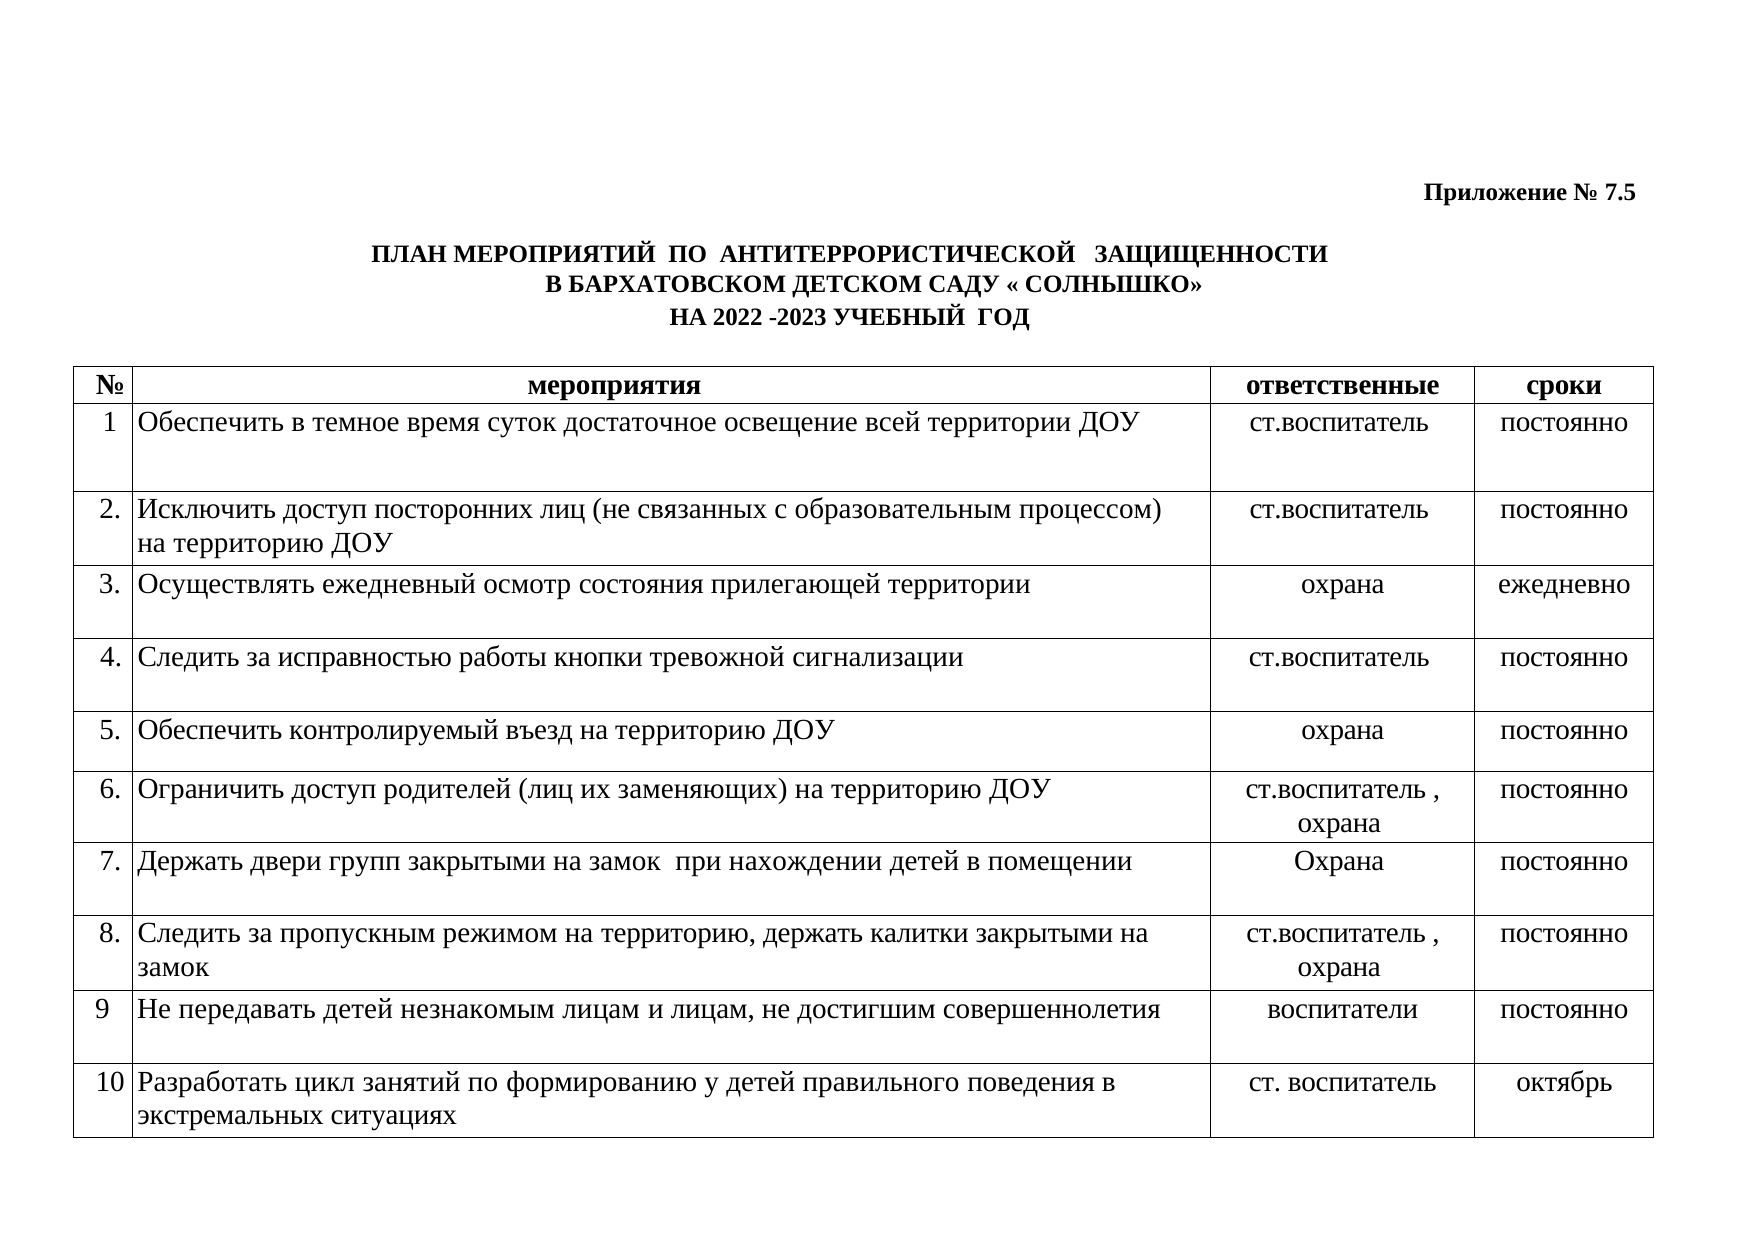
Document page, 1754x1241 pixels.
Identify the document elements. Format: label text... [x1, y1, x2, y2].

table_cell 3. [74, 566, 132, 638]
table_cell Не передавать детей незнакомым лицам и лицам, не достигшим совершеннолетия [133, 991, 1210, 1063]
table_cell Охрана [1211, 843, 1474, 914]
table_cell охрана [1211, 712, 1474, 771]
table_cell ст.воспитатель [1211, 404, 1474, 491]
table_cell постоянно [1475, 404, 1653, 491]
subtitle Приложение № 7.5 [118, 177, 1636, 206]
table_cell Осуществлять ежедневный осмотр состояния прилегающей территории [133, 566, 1210, 638]
table_cell постоянно [1475, 639, 1653, 711]
table_cell октябрь [1475, 1064, 1653, 1137]
table_cell ст.воспитатель , охрана [1211, 772, 1474, 842]
table_cell постоянно [1475, 712, 1653, 771]
table_cell 8. [74, 916, 132, 990]
table_header ответственные [1211, 367, 1474, 403]
table_header № [74, 367, 132, 403]
table_cell ст. воспитатель [1211, 1064, 1474, 1137]
table_cell Держать двери групп закрытыми на замок при нахождении детей в помещении [133, 843, 1210, 914]
table_cell 1 [74, 404, 132, 491]
table_cell постоянно [1475, 843, 1653, 914]
table_cell ст.воспитатель [1211, 639, 1474, 711]
table_cell 10 [74, 1064, 132, 1137]
table_cell Обеспечить в темное время суток достаточное освещение всей территории ДОУ [133, 404, 1210, 491]
table_header мероприятия [133, 367, 1210, 403]
table_cell постоянно [1475, 916, 1653, 990]
table_cell постоянно [1475, 772, 1653, 842]
table_cell Следить за пропускным режимом на территорию, держать калитки закрытыми на замок [133, 916, 1210, 990]
table_cell ежедневно [1475, 566, 1653, 638]
text ПЛАН МЕРОПРИЯТИЙ ПО АНТИТЕРРОРИСТИЧЕСКОЙ ЗАЩИЩЕННОСТИ [118, 235, 1581, 269]
text НА 2022 -2023 УЧЕБНЫЙ ГОД [118, 298, 1581, 332]
table_cell 7. [74, 843, 132, 914]
table_header сроки [1475, 367, 1653, 403]
table_cell 2. [74, 492, 132, 565]
table_cell воспитатели [1211, 991, 1474, 1063]
table_cell 5. [74, 712, 132, 771]
table_cell ст.воспитатель [1211, 492, 1474, 565]
table_cell ст.воспитатель , охрана [1211, 916, 1474, 990]
table_cell Следить за исправностью работы кнопки тревожной сигнализации [133, 639, 1210, 711]
subtitle В БАРХАТОВСКОМ ДЕТСКОМ САДУ « СОЛНЫШКО» [118, 269, 1636, 298]
table_cell охрана [1211, 566, 1474, 638]
table_cell 9 [74, 991, 132, 1063]
table_cell постоянно [1475, 991, 1653, 1063]
table_cell 4. [74, 639, 132, 711]
table_cell 6. [74, 772, 132, 842]
table_cell постоянно [1475, 492, 1653, 565]
table_cell Обеспечить контролируемый въезд на территорию ДОУ [133, 712, 1210, 771]
table_cell Ограничить доступ родителей (лиц их заменяющих) на территорию ДОУ [1165, 772, 1210, 842]
table_cell Разработать цикл занятий по формированию у детей правильного поведения в экстремальных ситуациях [133, 1064, 1210, 1137]
table_cell Исключить доступ посторонних лиц (не связанных с образовательным процессом) на территорию ДОУ [133, 492, 1210, 565]
